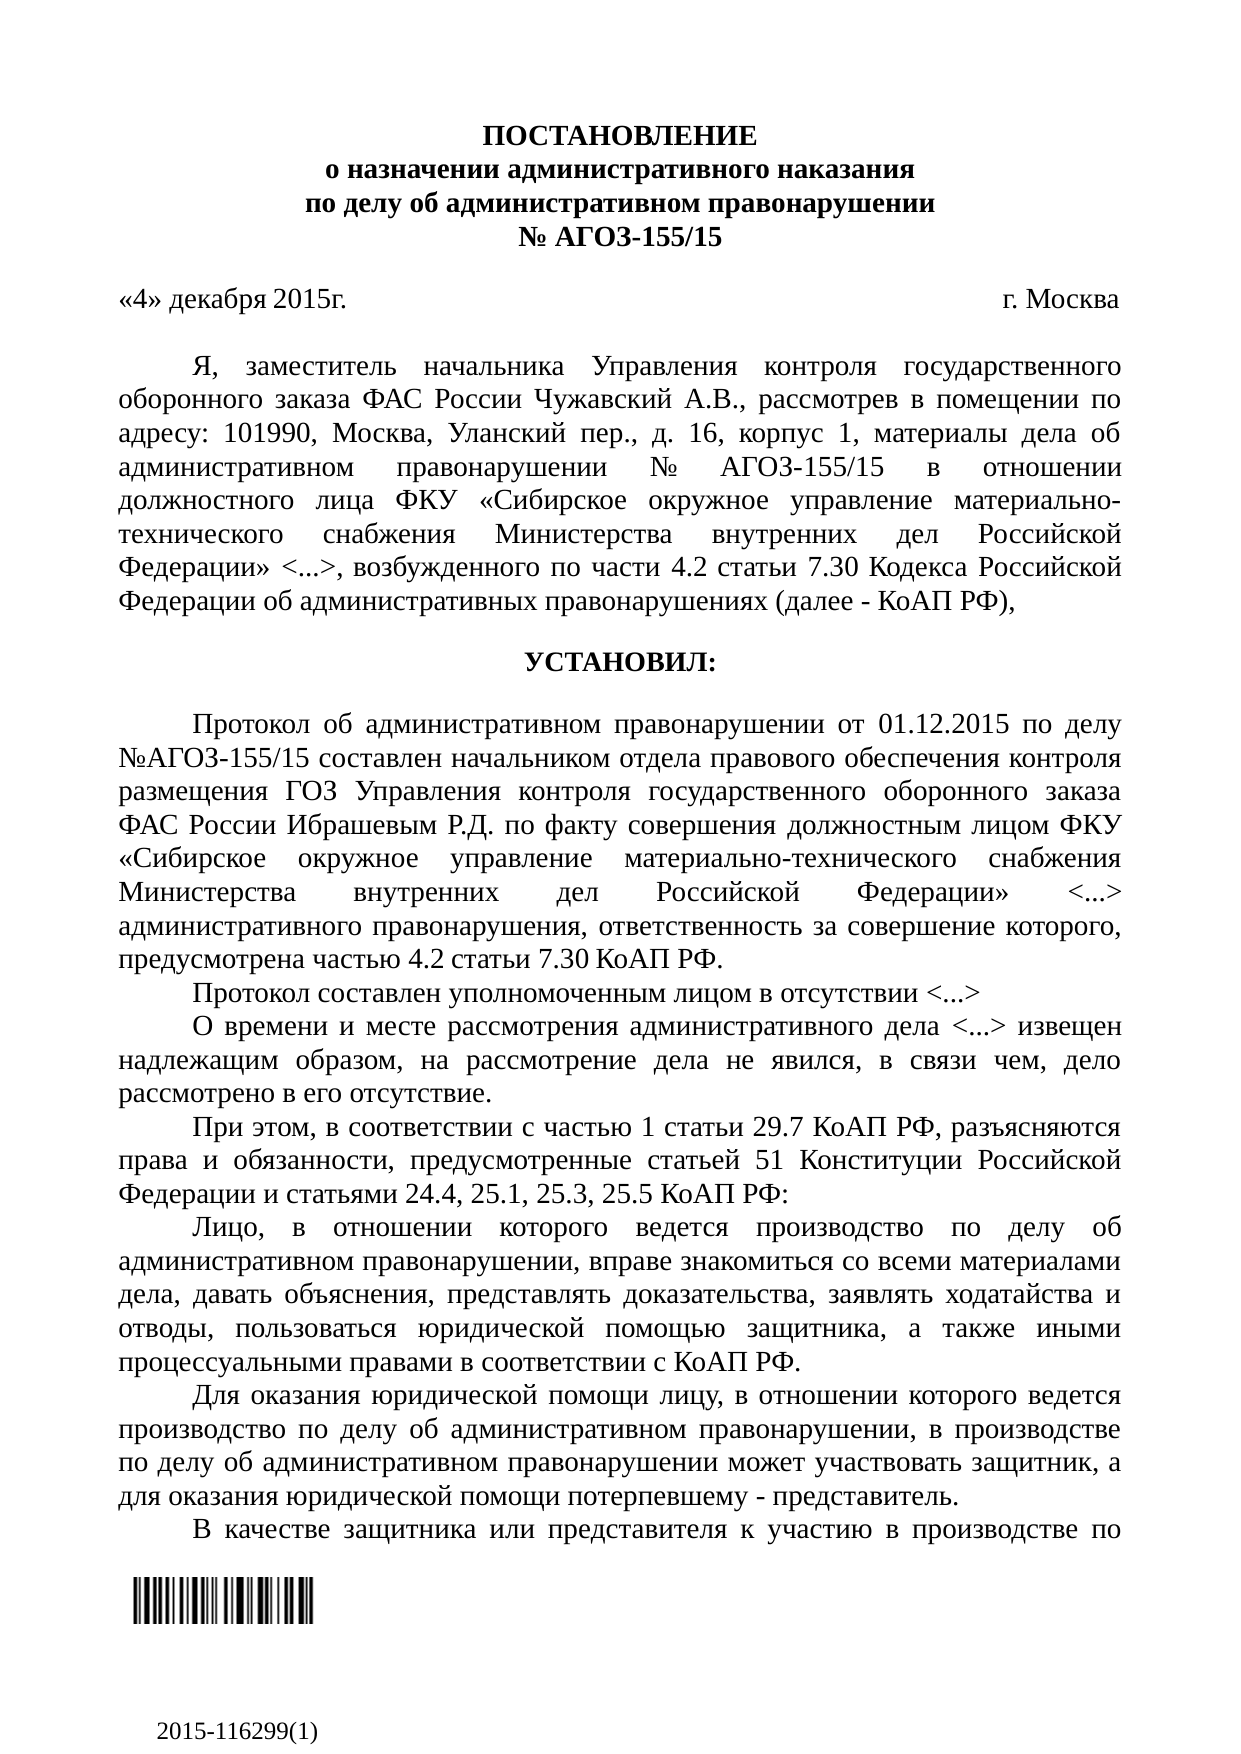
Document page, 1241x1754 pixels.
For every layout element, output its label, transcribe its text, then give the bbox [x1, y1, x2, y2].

text О времени и месте рассмотрения административного дела <...> извещен надлежащим образом, на рассмотрение дела не явился, в связи чем, дело рассмотрено в его отсутствие. [118, 1008, 1122, 1109]
text Лицо, в отношении которого ведется производство по делу об административном правонарушении, вправе знакомиться со всеми материалами дела, давать объяснения, представлять доказательства, заявлять ходатайства и отводы, пользоваться юридической помощью защитника, а также иными процессуальными правами в соответствии с КоАП РФ. [118, 1209, 1122, 1377]
text Протокол составлен уполномоченным лицом в отсутствии <...> [118, 975, 1122, 1008]
text по делу об административном правонарушении [118, 185, 1122, 219]
text № АГОЗ-155/15 [118, 219, 1122, 252]
text Протокол об административном правонарушении от 01.12.2015 по делу №АГОЗ-155/15 составлен начальником отдела правового обеспечения контроля размещения ГОЗ Управления контроля государственного оборонного заказа ФАС России Ибрашевым Р.Д. по факту совершения должностным лицом ФКУ «Сибирское окружное управление материально-технического снабжения Министерства внутренних дел Российской Федерации» <...> административного правонарушения, ответственность за совершение которого, предусмотрена частью 4.2 статьи 7.30 КоАП РФ. [118, 706, 1122, 975]
text УСТАНОВИЛ: [118, 645, 1122, 678]
text Для оказания юридической помощи лицу, в отношении которого ведется производство по делу об административном правонарушении, в производстве по делу об административном правонарушении может участвовать защитник, а для оказания юридической помощи потерпевшему - представитель. [118, 1377, 1122, 1511]
text о назначении административного наказания [118, 152, 1122, 185]
picture [118, 1577, 331, 1624]
text При этом, в соответствии с частью 1 статьи 29.7 КоАП РФ, разъясняются права и обязанности, предусмотренные статьей 51 Конституции Российской Федерации и статьями 24.4, 25.1, 25.3, 25.5 КоАП РФ: [118, 1109, 1122, 1209]
text В качестве защитника или представителя к участию в производстве по [118, 1511, 1122, 1545]
text ПОСТАНОВЛЕНИЕ [118, 118, 1122, 152]
text «4» декабря 2015г. г. Москва [118, 281, 1122, 314]
text Я, заместитель начальника Управления контроля государственного оборонного заказа ФАС России Чужавский А.В., рассмотрев в помещении по адресу: 101990, Москва, Уланский пер., д. 16, корпус 1, материалы дела об административном правонарушении № АГОЗ-155/15 в отношении должностного лица ФКУ «Сибирское окружное управление материально-технического снабжения Министерства внутренних дел Российской Федерации» <...>, возбужденного по части 4.2 статьи 7.30 Кодекса Российской Федерации об административных правонарушениях (далее - КоАП РФ), [118, 348, 1122, 616]
